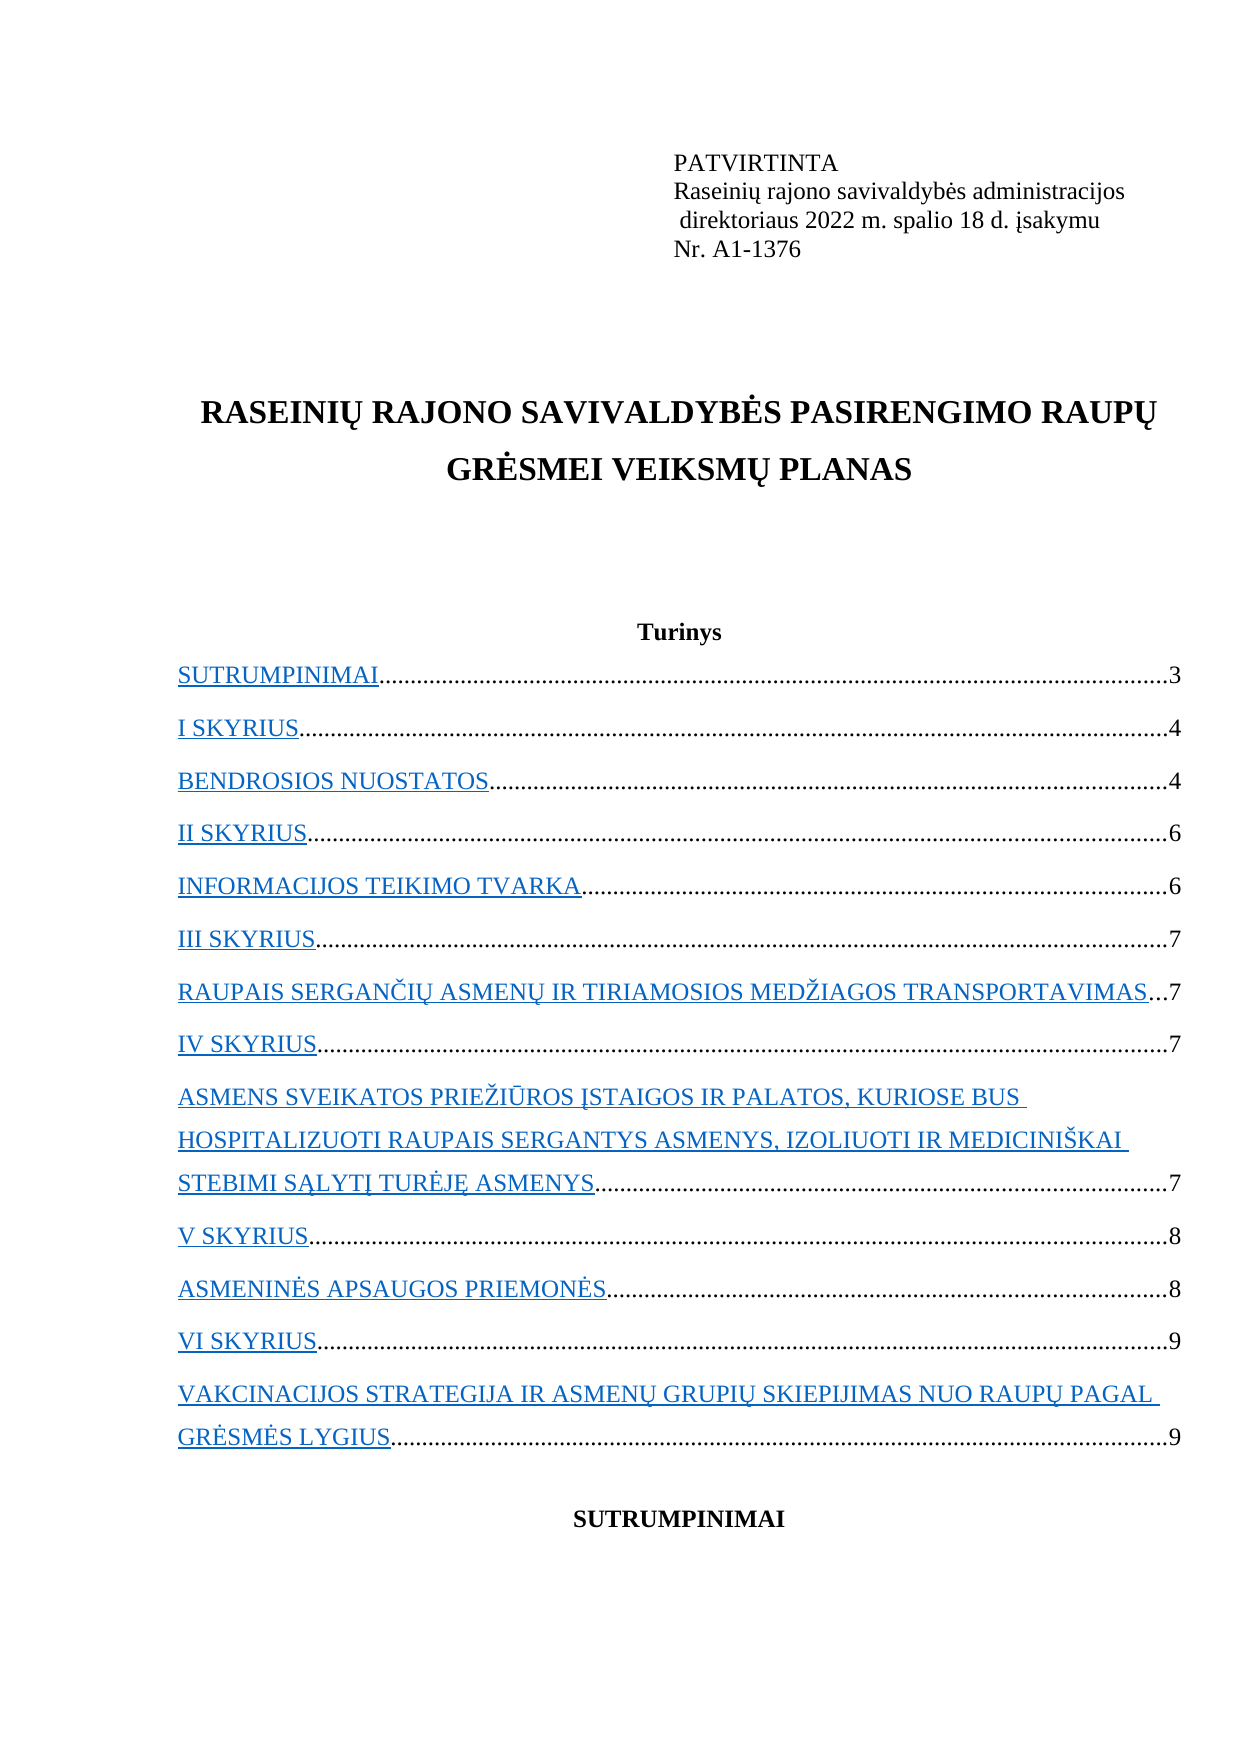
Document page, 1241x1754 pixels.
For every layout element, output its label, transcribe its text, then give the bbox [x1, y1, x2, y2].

text Nr. A1-1376 [177, 234, 1181, 263]
text RASEINIŲ RAJONO SAVIVALDYBĖS PASIRENGIMO RAUPŲ GRĖSMEI VEIKSMŲ PLANAS [177, 392, 1181, 488]
text BENDROSIOS NUOSTATOS 4 [177, 766, 1181, 794]
text ASMENS SVEIKATOS PRIEŽIŪROS ĮSTAIGOS IR PALATOS, KURIOSE BUS HOSPITALIZUOTI RAUPAIS SERGANTYS ASMENYS, IZOLIUOTI IR MEDICINIŠKAI STEBIMI SĄLYTĮ TURĖJĘ ASMENYS 7 [177, 1082, 1181, 1197]
text SUTRUMPINIMAI 3 [177, 660, 1181, 689]
text VAKCINACIJOS STRATEGIJA IR ASMENŲ GRUPIŲ SKIEPIJIMAS NUO RAUPŲ PAGAL GRĖSMĖS LYGIUS 9 [177, 1379, 1181, 1451]
text INFORMACIJOS TEIKIMO TVARKA 6 [177, 871, 1181, 900]
text RAUPAIS SERGANČIŲ ASMENŲ IR TIRIAMOSIOS MEDŽIAGOS TRANSPORTAVIMAS 7 [177, 977, 1181, 1005]
text V SKYRIUS 8 [177, 1221, 1181, 1250]
text IV SKYRIUS 7 [177, 1029, 1181, 1058]
text II SKYRIUS 6 [177, 818, 1181, 847]
text Raseinių rajono savivaldybės administracijos direktoriaus 2022 m. spalio 18 d. įsakymu [673, 176, 1181, 234]
text SUTRUMPINIMAI [177, 1504, 1181, 1532]
text ASMENINĖS APSAUGOS PRIEMONĖS 8 [177, 1274, 1181, 1302]
text PATVIRTINTA [177, 148, 1181, 176]
text III SKYRIUS 7 [177, 924, 1181, 953]
text Turinys [177, 617, 1181, 646]
text VI SKYRIUS 9 [177, 1326, 1181, 1355]
text I SKYRIUS 4 [177, 713, 1181, 742]
